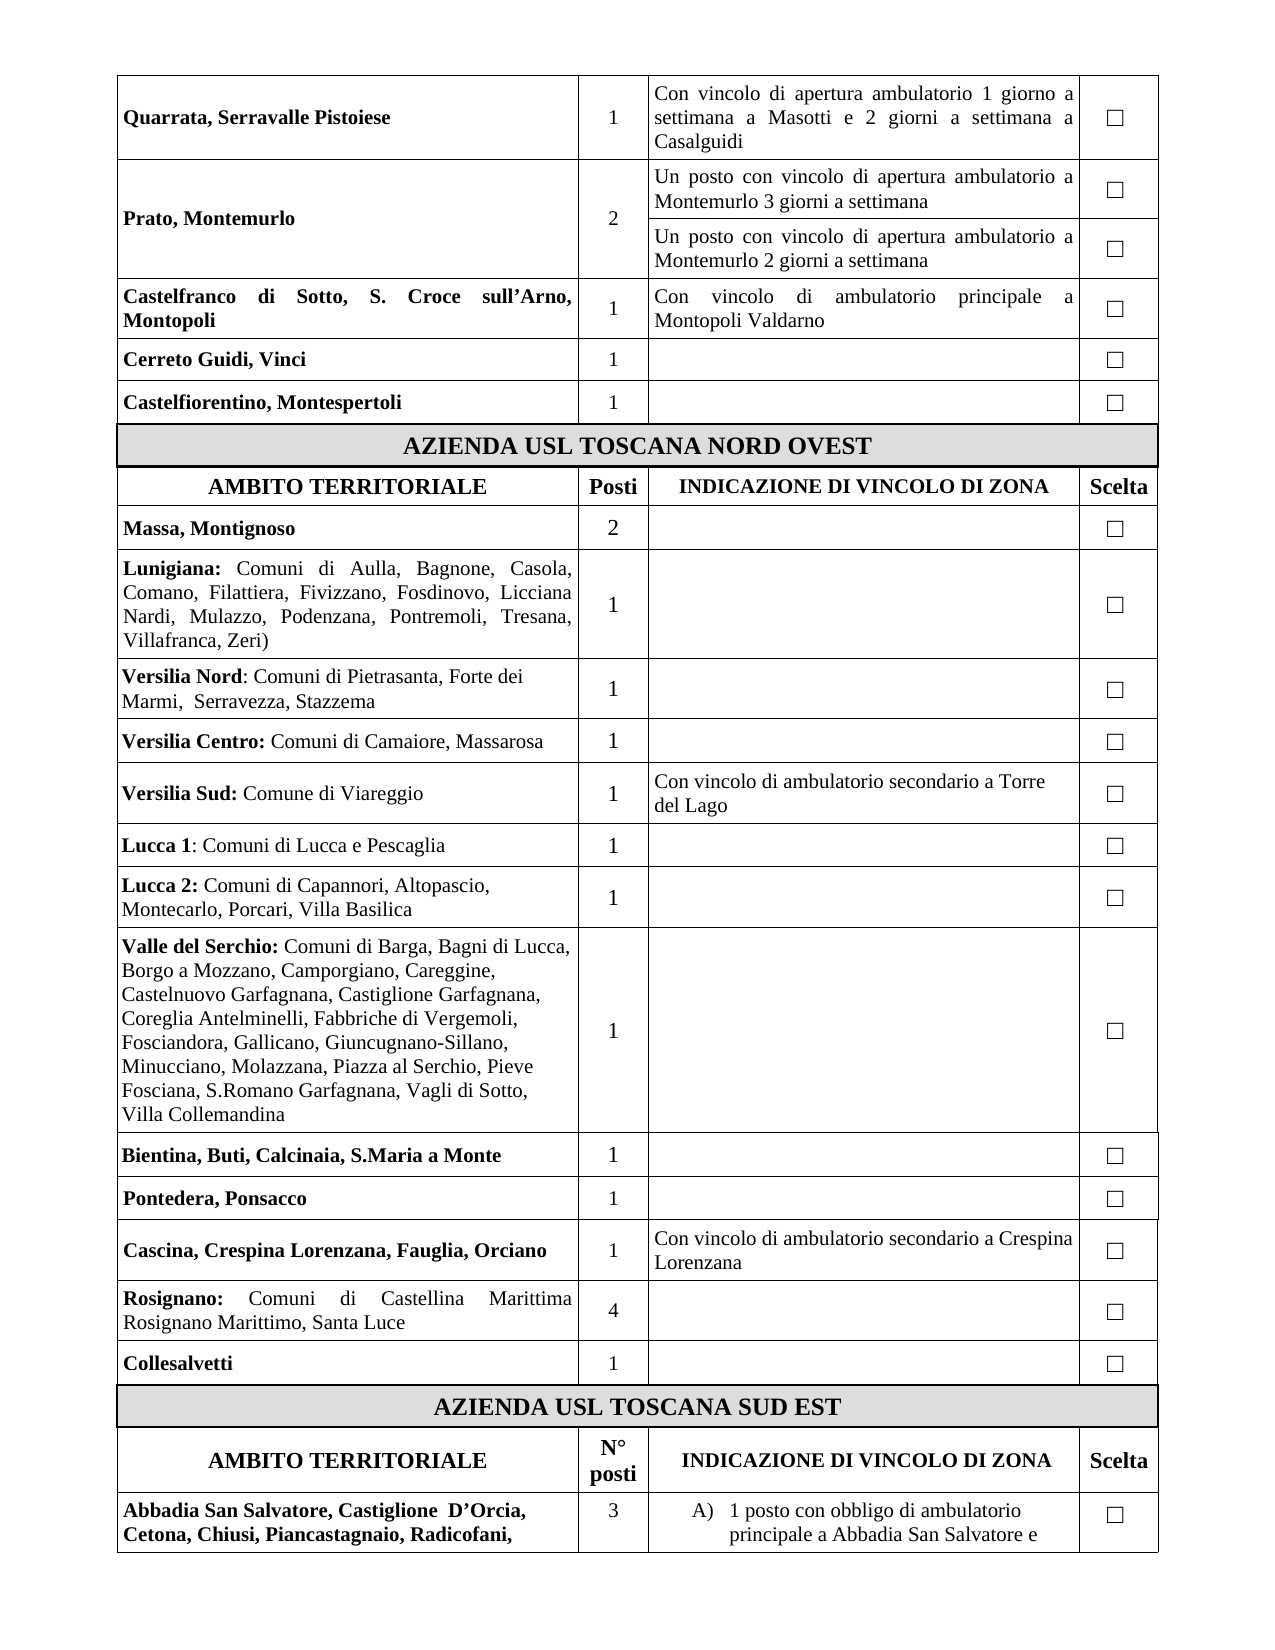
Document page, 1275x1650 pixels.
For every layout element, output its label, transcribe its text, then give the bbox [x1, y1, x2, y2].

table_cell □ [1080, 76, 1158, 159]
table_cell Con vincolo di apertura ambulatorio 1 giorno a settimana a Masotti e 2 giorni a settimana a Casalguidi [649, 76, 1079, 159]
table_cell Abbadia San Salvatore, Castiglione D’Orcia, Cetona, Chiusi, Piancastagnaio, Radicofani, [118, 1493, 578, 1552]
table_cell 1 [579, 1341, 648, 1384]
table_cell 1 [579, 928, 648, 1132]
table_cell N° posti [579, 1428, 648, 1492]
table_cell Collesalvetti [118, 1341, 578, 1384]
table_cell Versilia Centro: Comuni di Camaiore, Massarosa [118, 719, 578, 762]
table_cell Lucca 2: Comuni di Capannori, Altopascio, Montecarlo, Porcari, Villa Basilica [118, 867, 578, 927]
table_cell Versilia Sud: Comune di Viareggio [118, 763, 578, 823]
table_cell 2 [579, 160, 648, 278]
table_cell □ [1080, 659, 1157, 718]
table_cell [649, 1281, 1079, 1340]
table_cell Rosignano: Comuni di Castellina Marittima Rosignano Marittimo, Santa Luce [118, 1281, 578, 1340]
table_cell Massa, Montignoso [118, 506, 578, 549]
table_cell □ [1080, 1493, 1158, 1552]
table_cell Con vincolo di ambulatorio secondario a Crespina Lorenzana [649, 1220, 1079, 1279]
table_cell Un posto con vincolo di apertura ambulatorio a Montemurlo 2 giorni a settimana [649, 219, 1079, 278]
table_cell [649, 1133, 1079, 1176]
table_cell □ [1080, 1341, 1157, 1384]
table_cell Un posto con vincolo di apertura ambulatorio a Montemurlo 3 giorni a settimana [649, 160, 1079, 218]
table_cell 1 [579, 763, 648, 823]
table_cell 1 [579, 550, 648, 658]
table_cell Cerreto Guidi, Vinci [118, 339, 578, 380]
table_cell □ [1080, 867, 1157, 927]
table_cell AZIENDA USL TOSCANA SUD EST [118, 1386, 1157, 1426]
table_cell □ [1080, 1281, 1157, 1340]
table_cell □ [1080, 928, 1157, 1132]
table_cell Scelta [1080, 468, 1157, 505]
table_cell [649, 339, 1079, 380]
table_cell □ [1080, 339, 1158, 380]
table_cell Con vincolo di ambulatorio secondario a Torre del Lago [649, 763, 1079, 823]
table_cell AMBITO TERRITORIALE [118, 468, 578, 505]
table_cell [649, 659, 1079, 718]
table_cell 1 [579, 1177, 648, 1219]
table_cell [649, 1177, 1079, 1219]
table_cell 1 [579, 1220, 648, 1279]
table_cell Prato, Montemurlo [118, 160, 578, 278]
table_cell [649, 719, 1079, 762]
table_cell 1 [579, 381, 648, 423]
table_cell 1 [579, 659, 648, 718]
table_cell □ [1080, 824, 1157, 866]
table_cell [649, 824, 1079, 866]
table_cell 1 [579, 76, 648, 159]
table_cell Con vincolo di ambulatorio principale a Montopoli Valdarno [649, 279, 1079, 338]
table_cell Valle del Serchio: Comuni di Barga, Bagni di Lucca, Borgo a Mozzano, Camporgiano, Careggine, Castelnuovo Garfagnana, Castiglione Garfagnana, Coreglia Antelminelli, Fabbriche di Vergemoli, Fosciandora, Gallicano, Giuncugnano-Sillano, Minucciano, Molazzana, Piazza al Serchio, Pieve Fosciana, S.Romano Garfagnana, Vagli di Sotto, Villa Collemandina [118, 928, 578, 1132]
table_cell □ [1080, 160, 1158, 218]
table_cell □ [1080, 1177, 1158, 1219]
table_cell Castelfranco di Sotto, S. Croce sull’Arno, Montopoli [118, 279, 578, 338]
table_cell [649, 550, 1079, 658]
table_cell [649, 867, 1079, 927]
table_cell □ [1080, 1220, 1157, 1279]
table_cell Cascina, Crespina Lorenzana, Fauglia, Orciano [118, 1220, 578, 1279]
table_cell 4 [579, 1281, 648, 1340]
table_cell Lunigiana: Comuni di Aulla, Bagnone, Casola, Comano, Filattiera, Fivizzano, Fosdinovo, Licciana Nardi, Mulazzo, Podenzana, Pontremoli, Tresana, Villafranca, Zeri) [118, 550, 578, 658]
table_cell [649, 506, 1079, 549]
table_cell INDICAZIONE DI VINCOLO DI ZONA [649, 468, 1079, 505]
table_cell [649, 1341, 1079, 1384]
table_cell □ [1080, 381, 1158, 423]
table_cell □ [1080, 506, 1157, 549]
table_cell □ [1080, 1133, 1158, 1176]
table_cell AMBITO TERRITORIALE [118, 1428, 578, 1492]
table_cell □ [1080, 279, 1158, 338]
table_cell Versilia Nord: Comuni di Pietrasanta, Forte dei Marmi, Serravezza, Stazzema [118, 659, 578, 718]
table_cell Posti [579, 468, 648, 505]
table_cell □ [1080, 763, 1157, 823]
table_cell 1 [579, 824, 648, 866]
table_cell 1 [579, 867, 648, 927]
table_cell Lucca 1: Comuni di Lucca e Pescaglia [118, 824, 578, 866]
table_cell 1 [579, 339, 648, 380]
table_cell 1 [579, 1133, 648, 1176]
table_cell Pontedera, Ponsacco [118, 1177, 578, 1219]
table_cell AZIENDA USL TOSCANA NORD OVEST [118, 425, 1157, 465]
table_cell [649, 381, 1079, 423]
table_cell □ [1080, 719, 1157, 762]
table_cell [649, 928, 1079, 1132]
table_cell Castelfiorentino, Montespertoli [118, 381, 578, 423]
table_cell 1 posto con obbligo di ambulatorio principale a Abbadia San Salvatore e [649, 1493, 1079, 1552]
table_cell □ [1080, 550, 1157, 658]
table_cell 1 [579, 279, 648, 338]
table_cell 1 [579, 719, 648, 762]
table_cell Scelta [1080, 1428, 1158, 1492]
table_cell Bientina, Buti, Calcinaia, S.Maria a Monte [118, 1133, 578, 1176]
table_cell □ [1080, 219, 1158, 278]
table_cell Quarrata, Serravalle Pistoiese [118, 76, 578, 159]
table_cell INDICAZIONE DI VINCOLO DI ZONA [649, 1428, 1079, 1492]
table_cell 2 [579, 506, 648, 549]
table_cell 3 [579, 1493, 648, 1552]
